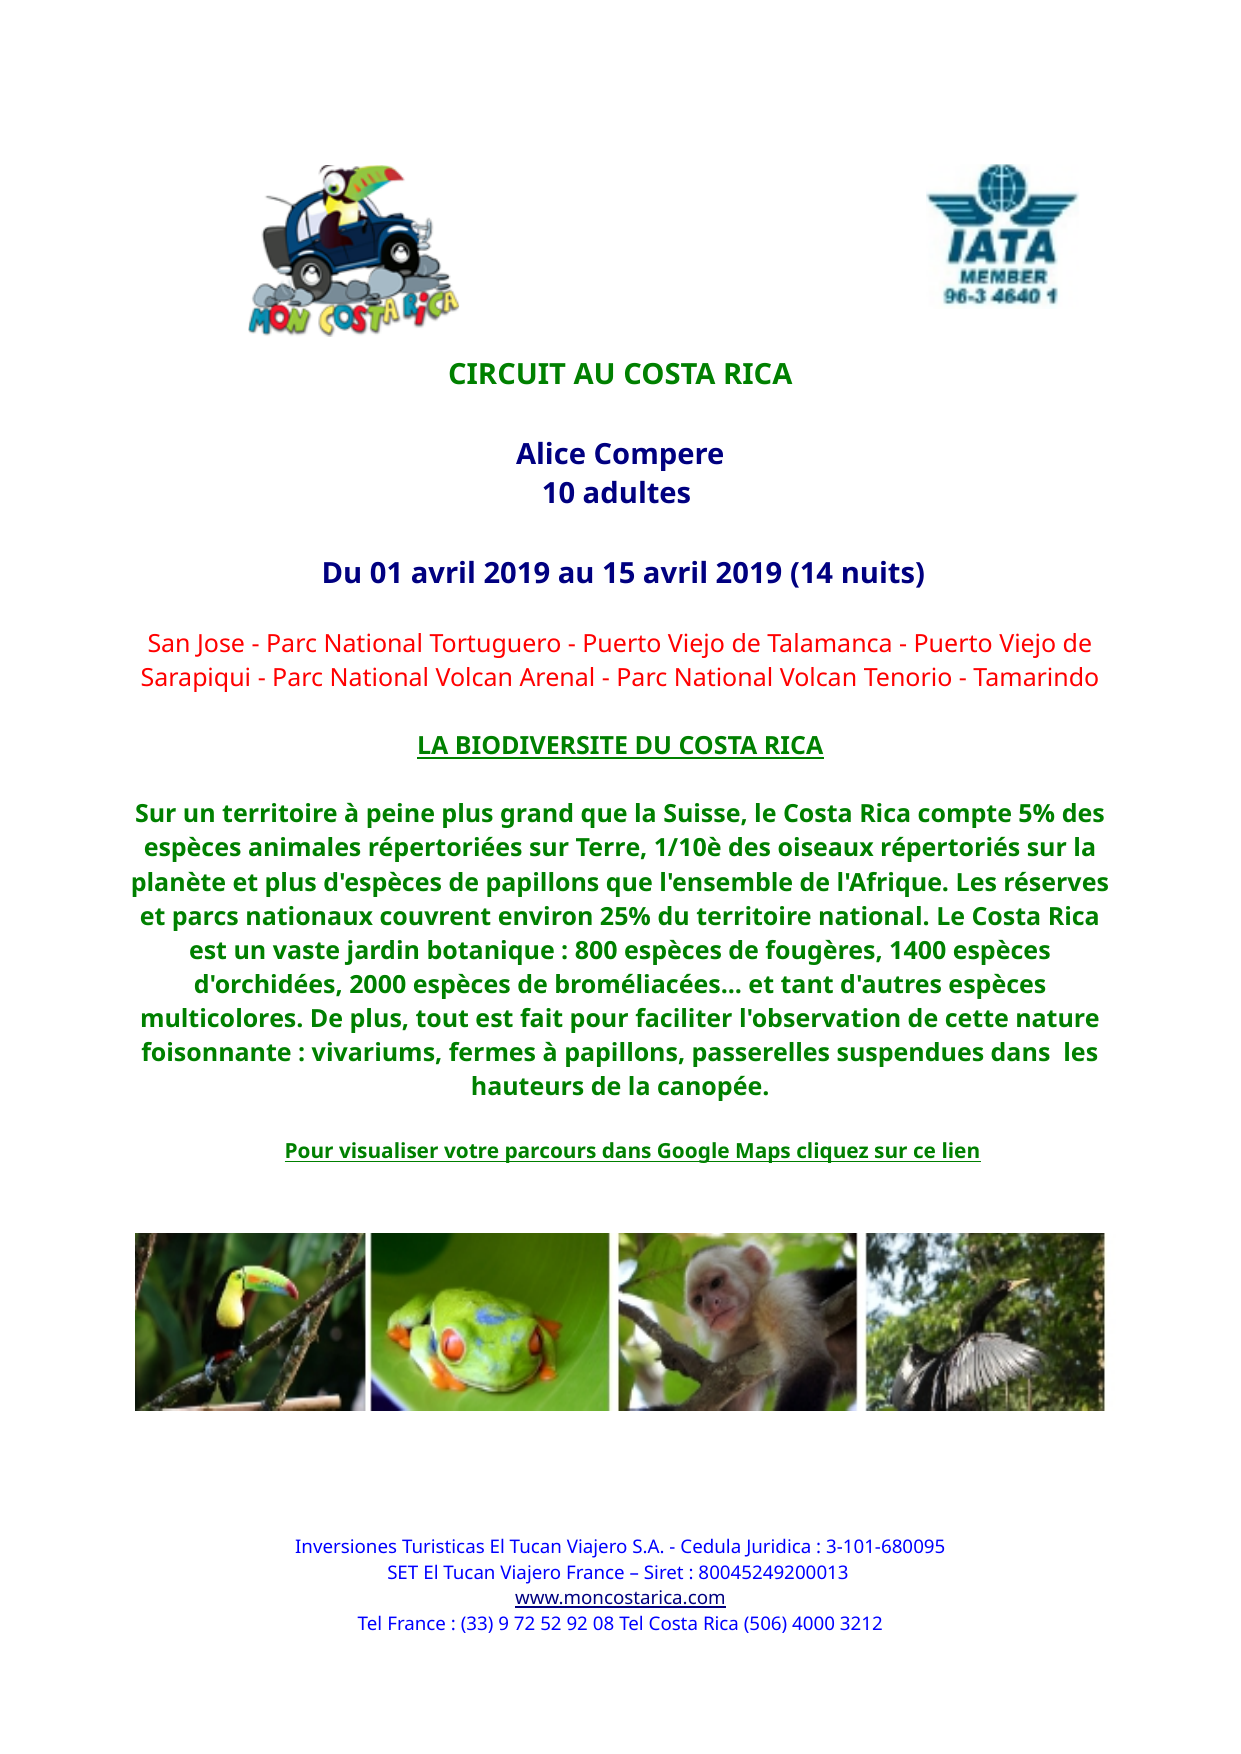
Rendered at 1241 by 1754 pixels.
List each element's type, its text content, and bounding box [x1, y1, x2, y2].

text San Jose - Parc National Tortuguero - Puerto Viejo de Talamanca - Puerto Viejo de Sarapiqui - Parc National Volcan Arenal - Parc National Volcan Tenorio - Tamarindo [118, 626, 1122, 694]
text LA BIODIVERSITE DU COSTA RICA [118, 728, 1122, 762]
text Alice Compere [118, 433, 1122, 473]
picture [135, 1233, 1116, 1411]
table_header [118, 118, 620, 353]
picture [926, 164, 1080, 309]
text 10 adultes [118, 473, 1122, 512]
picture [248, 165, 460, 337]
text Pour visualiser votre parcours dans Google Maps cliquez sur ce lien [118, 1137, 1146, 1165]
text Du 01 avril 2019 au 15 avril 2019 (14 nuits) [118, 552, 1122, 592]
table_header [620, 118, 1122, 353]
text CIRCUIT AU COSTA RICA [118, 353, 1122, 393]
text Sur un territoire à peine plus grand que la Suisse, le Costa Rica compte 5% des espèces animales répertoriées sur Terre, 1/10è des oiseaux répertoriés sur la planète et plus d'espèces de papillons que l'ensemble de l'Afrique. Les réserves et parcs nationaux couvrent environ 25% du territoire national. Le Costa Rica est un vaste jardin botanique : 800 espèces de fougères, 1400 espèces d'orchidées, 2000 espèces de broméliacées... et tant d'autres espèces multicolores. De plus, tout est fait pour faciliter l'observation de cette nature foisonnante : vivariums, fermes à papillons, passerelles suspendues dans les hauteurs de la canopée. [118, 796, 1122, 1103]
